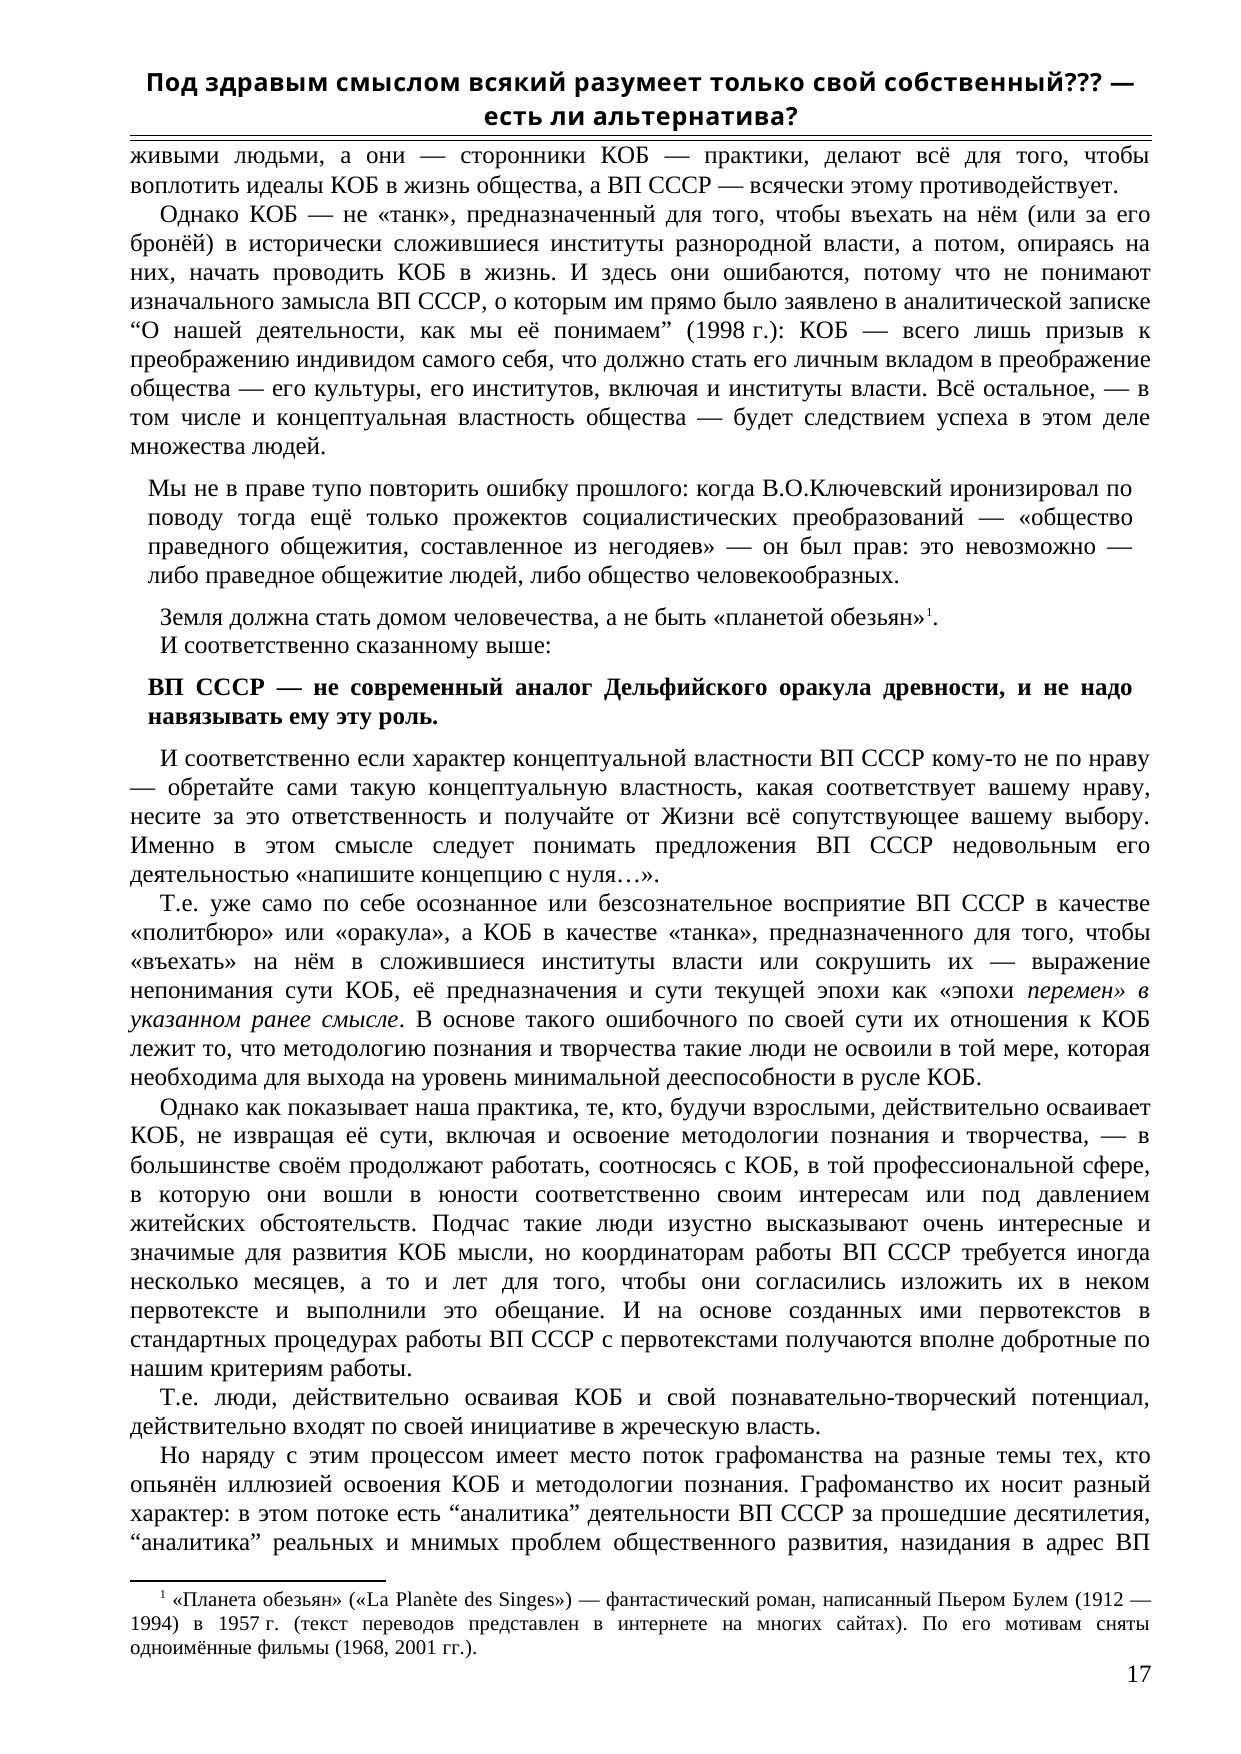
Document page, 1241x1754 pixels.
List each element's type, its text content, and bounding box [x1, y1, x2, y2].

text Однако КОБ — не «танк», предназначенный для того, чтобы въехать на нём (или за его бронёй) в исторически сложившиеся институты разнородной власти, а потом, опираясь на них, начать проводить КОБ в жизнь. И здесь они ошибаются, потому что не понимают изначального замысла ВП СССР, о которым им прямо было заявлено в аналитической записке “О нашей деятельности, как мы её понимаем” (1998 г.): КОБ — всего лишь призыв к преображению индивидом самого себя, что должно стать его личным вкладом в преображение общества — его культуры, его институтов, включая и институты власти. Всё остальное, ― в том числе и концептуальная властность общества ― будет следствием успеха в этом деле множества людей. [130, 198, 1152, 460]
text Мы не в праве тупо повторить ошибку прошлого: когда В.О.Ключевский иронизировал по поводу тогда ещё только прожектов социалистических преобразований — «общество праведного общежития, составленное из негодяев» — он был прав: это невозможно — либо праведное общежитие людей, либо общество человекообразных. [148, 473, 1134, 589]
text Однако как показывает наша практика, те, кто, будучи взрослыми, действительно осваивает КОБ, не извращая её сути, включая и освоение методологии познания и творчества, — в большинстве своём продолжают работать, соотносясь с КОБ, в той профессиональной сфере, в которую они вошли в юности соответственно своим интересам или под давлением житейских обстоятельств. Подчас такие люди изустно высказывают очень интересные и значимые для развития КОБ мысли, но координаторам работы ВП СССР требуется иногда несколько месяцев, а то и лет для того, чтобы они согласились изложить их в неком первотексте и выполнили это обещание. И на основе созданных ими первотекстов в стандартных процедурах работы ВП СССР с первотекстами получаются вполне добротные по нашим критериям работы. [130, 1091, 1152, 1382]
text И соответственно сказанному выше: [130, 630, 1152, 659]
text Но наряду с этим процессом имеет место поток графоманства на разные темы тех, кто опьянён иллюзией освоения КОБ и методологии познания. Графоманство их носит разный характер: в этом потоке есть “аналитика” деятельности ВП СССР за прошедшие десятилетия, “аналитика” реальных и мнимых проблем общественного развития, назидания в адрес ВП [130, 1440, 1152, 1556]
text живыми людьми, а они ― сторонники КОБ ― практики, делают всё для того, чтобы воплотить идеалы КОБ в жизнь общества, а ВП СССР ― всячески этому противодействует. [130, 141, 1152, 198]
text Земля должна стать домом человечества, а не быть «планетой обезьян». [130, 601, 1152, 630]
text Т.е. люди, действительно осваивая КОБ и свой познавательно-творческий потенциал, действительно входят по своей инициативе в жреческую власть. [130, 1382, 1152, 1440]
text И соответственно если характер концептуальной властности ВП СССР кому-то не по нраву — обретайте сами такую концептуальную властность, какая соответствует вашему нраву, несите за это ответственность и получайте от Жизни всё сопутствующее вашему выбору. Именно в этом смысле следует понимать предложения ВП СССР недовольным его деятельностью «напишите концепцию с нуля…». [130, 743, 1152, 888]
text ВП СССР — не современный аналог Дельфийского оракула древности, и не надо навязывать ему эту роль. [148, 672, 1134, 730]
text «Планета обезьян» («La Planète des Singes») — фантастический роман, написанный Пьером Булем (1912 — 1994) в 1957 г. (текст переводов представлен в интернете на многих сайтах). По его мотивам сняты одноимённые фильмы (1968, 2001 гг.). [130, 1587, 1152, 1659]
text Т.е. уже само по себе осознанное или безсознательное восприятие ВП СССР в качестве «политбюро» или «оракула», а КОБ в качестве «танка», предназначенного для того, чтобы «въехать» на нём в сложившиеся институты власти или сокрушить их — выражение непонимания сути КОБ, её предназначения и сути текущей эпохи как «эпохи перемен» в указанном ранее смысле. В основе такого ошибочного по своей сути их отношения к КОБ лежит то, что методологию познания и творчества такие люди не освоили в той мере, которая необходима для выхода на уровень минимальной дееспособности в русле КОБ. [130, 888, 1152, 1091]
